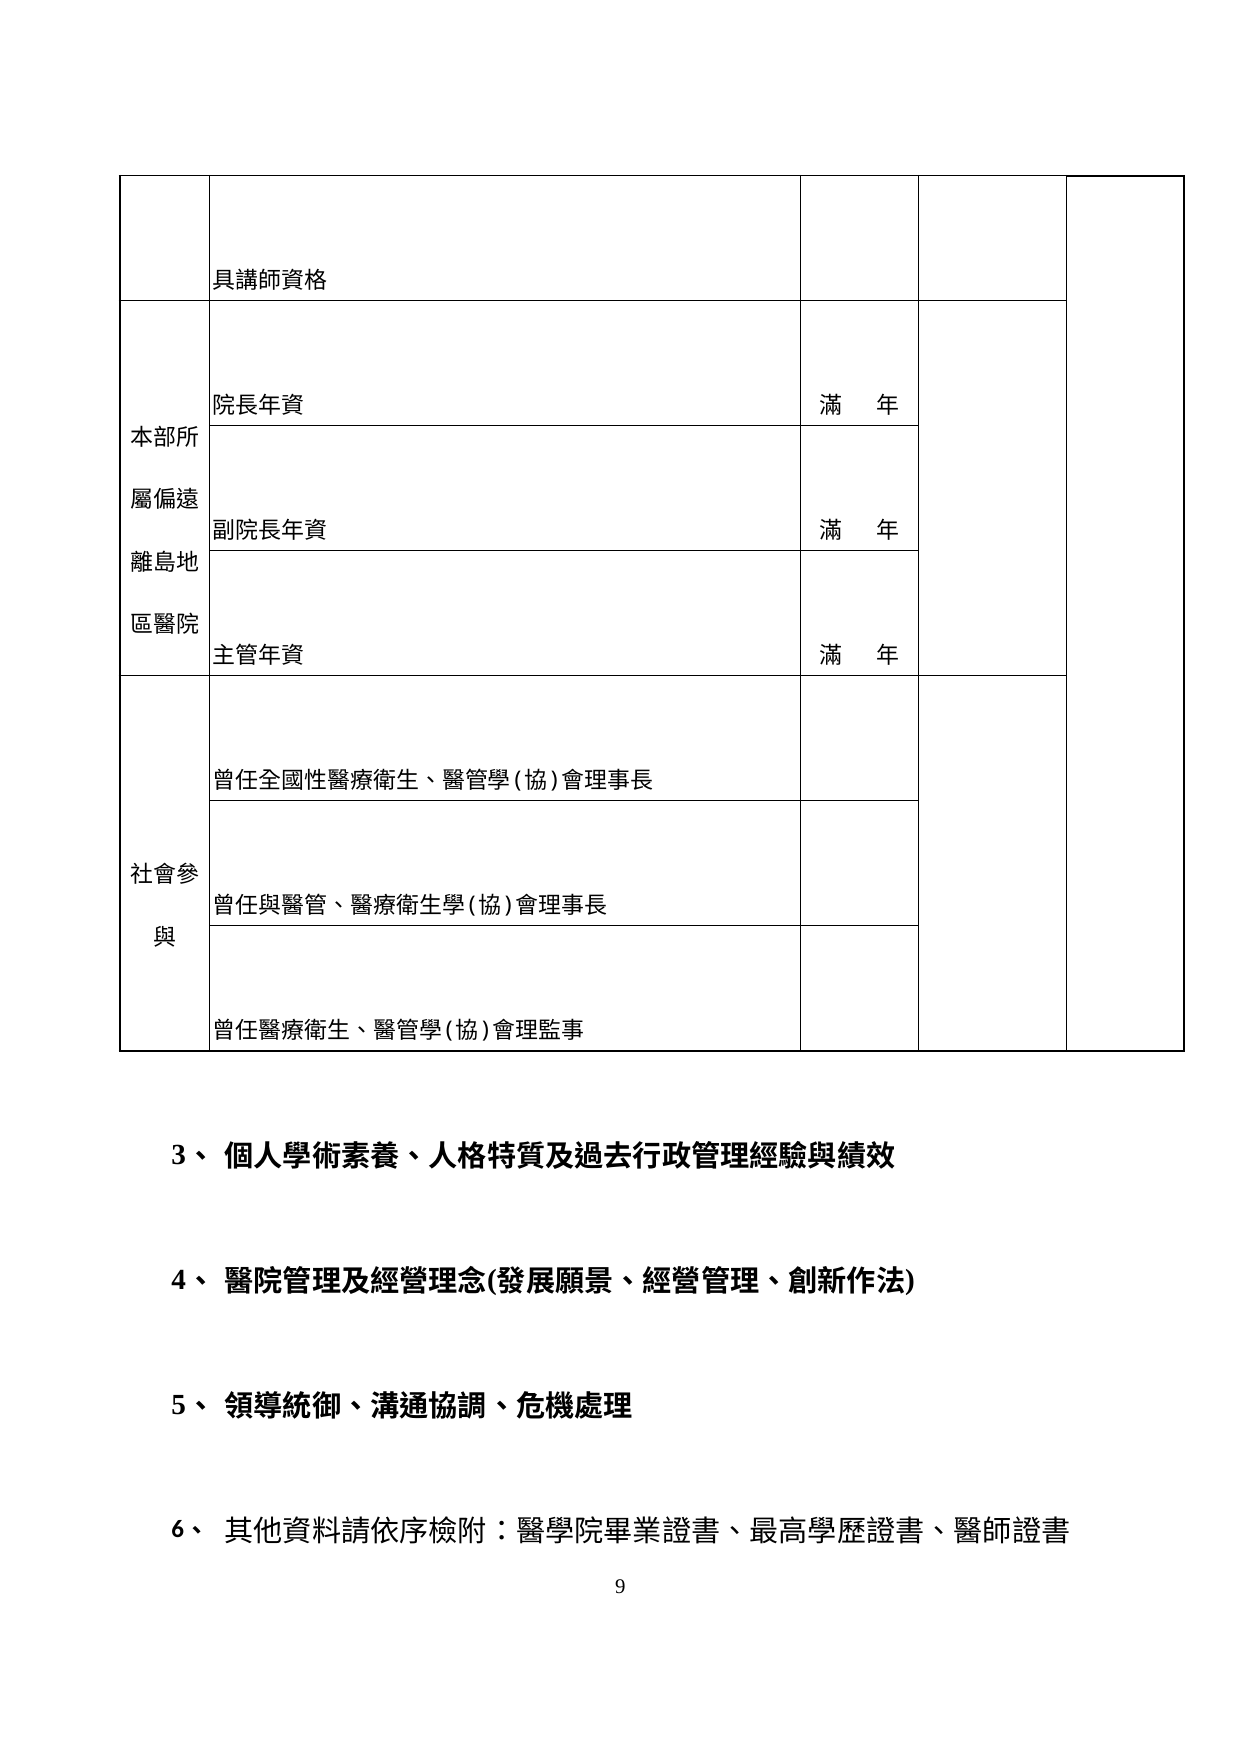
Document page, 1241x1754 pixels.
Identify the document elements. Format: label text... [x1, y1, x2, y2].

table_cell [919, 301, 1066, 675]
list 醫院管理及經營理念(發展願景、經營管理、創新作法) [171, 1237, 1122, 1300]
table_cell 曾任醫療衛生、醫管學(協)會理監事 [210, 926, 800, 1050]
list 其他資料請依序檢附：醫學院畢業證書、最高學歷證書、醫師證書 [171, 1487, 1122, 1550]
table_cell [801, 176, 918, 300]
list 個人學術素養、人格特質及過去行政管理經驗與績效 [171, 1112, 1122, 1175]
table_cell [801, 926, 918, 1050]
table_cell 社會參與 [121, 676, 209, 1050]
table_cell 具講師資格 [210, 176, 800, 300]
table_cell [121, 176, 209, 300]
table_cell [801, 801, 918, 925]
table_cell [1067, 177, 1183, 1050]
table_cell 滿 年 [801, 551, 918, 675]
table_cell 曾任全國性醫療衛生、醫管學(協)會理事長 [210, 676, 800, 800]
table_cell 副院長年資 [210, 426, 800, 550]
table_cell 滿 年 [801, 301, 918, 425]
table_cell 曾任與醫管、醫療衛生學(協)會理事長 [210, 801, 800, 925]
table_cell [801, 676, 918, 800]
list 領導統御、溝通協調、危機處理 [171, 1362, 1122, 1425]
table_cell [919, 676, 1066, 1050]
table_cell [919, 176, 1066, 300]
table_cell 主管年資 [210, 551, 800, 675]
table_cell 本部所屬偏遠離島地區醫院 [121, 301, 209, 675]
table_cell 滿 年 [801, 426, 918, 550]
table_cell 院長年資 [210, 301, 800, 425]
